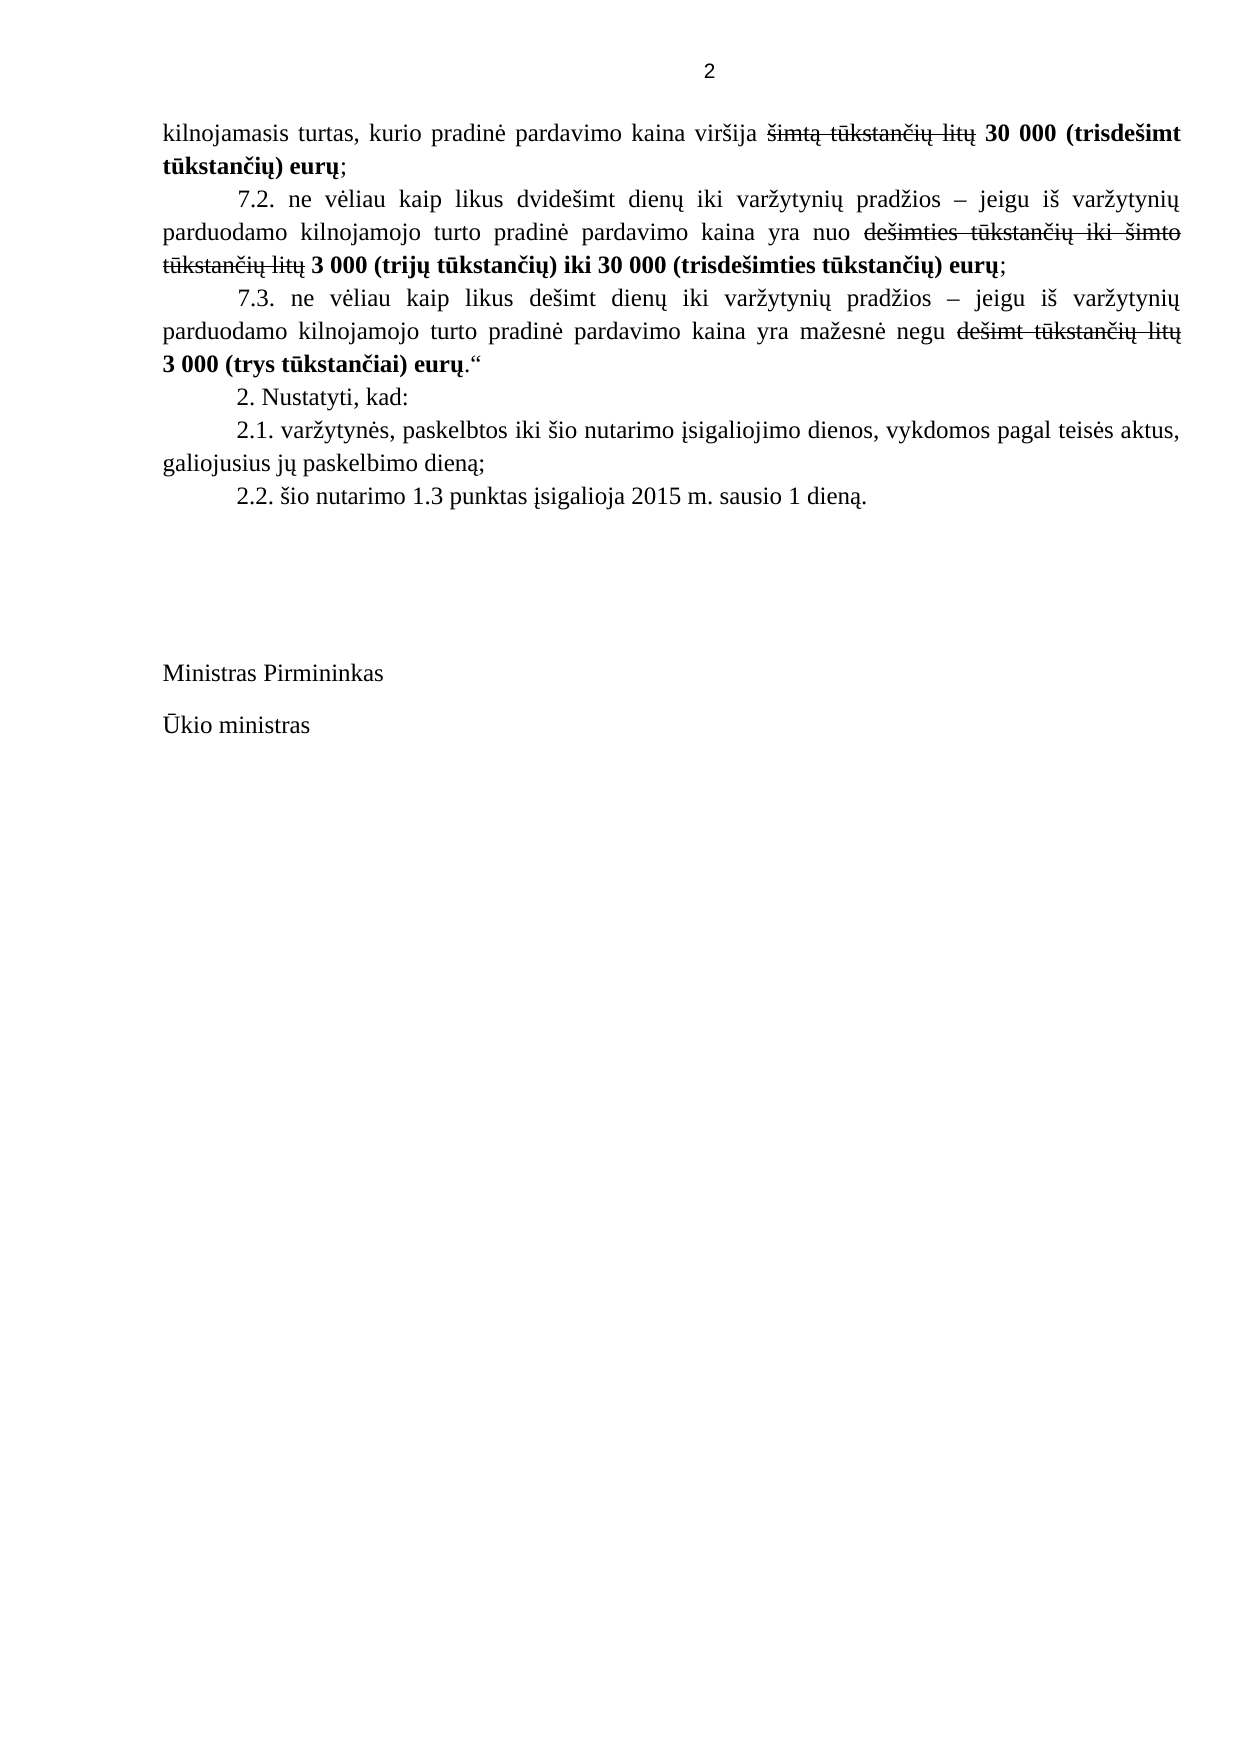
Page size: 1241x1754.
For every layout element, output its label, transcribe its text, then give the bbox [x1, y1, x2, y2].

text Ministras Pirmininkas [162, 658, 1181, 686]
text 2. Nustatyti, kad: [162, 382, 1181, 411]
text Ūkio ministras [162, 710, 1181, 739]
text 7.2. ne vėliau kaip likus dvidešimt dienų iki varžytynių pradžios – jeigu iš varžytynių parduodamo kilnojamojo turto pradinė pardavimo kaina yra nuo dešimties tūkstančių iki šimto tūkstančių litų 3 000 (trijų tūkstančių) iki 30 000 (trisdešimties tūkstančių) eurų; [162, 184, 1181, 279]
text kilnojamasis turtas, kurio pradinė pardavimo kaina viršija šimtą tūkstančių litų 30 000 (trisdešimt tūkstančių) eurų; [162, 118, 1181, 180]
text 7.3. ne vėliau kaip likus dešimt dienų iki varžytynių pradžios – jeigu iš varžytynių parduodamo kilnojamojo turto pradinė pardavimo kaina yra mažesnė negu dešimt tūkstančių litų 3 000 (trys tūkstančiai) eurų.“ [162, 283, 1181, 378]
text 2.2. šio nutarimo 1.3 punktas įsigalioja 2015 m. sausio 1 dieną. [162, 481, 1181, 510]
text 2.1. varžytynės, paskelbtos iki šio nutarimo įsigaliojimo dienos, vykdomos pagal teisės aktus, galiojusius jų paskelbimo dieną; [162, 415, 1181, 477]
